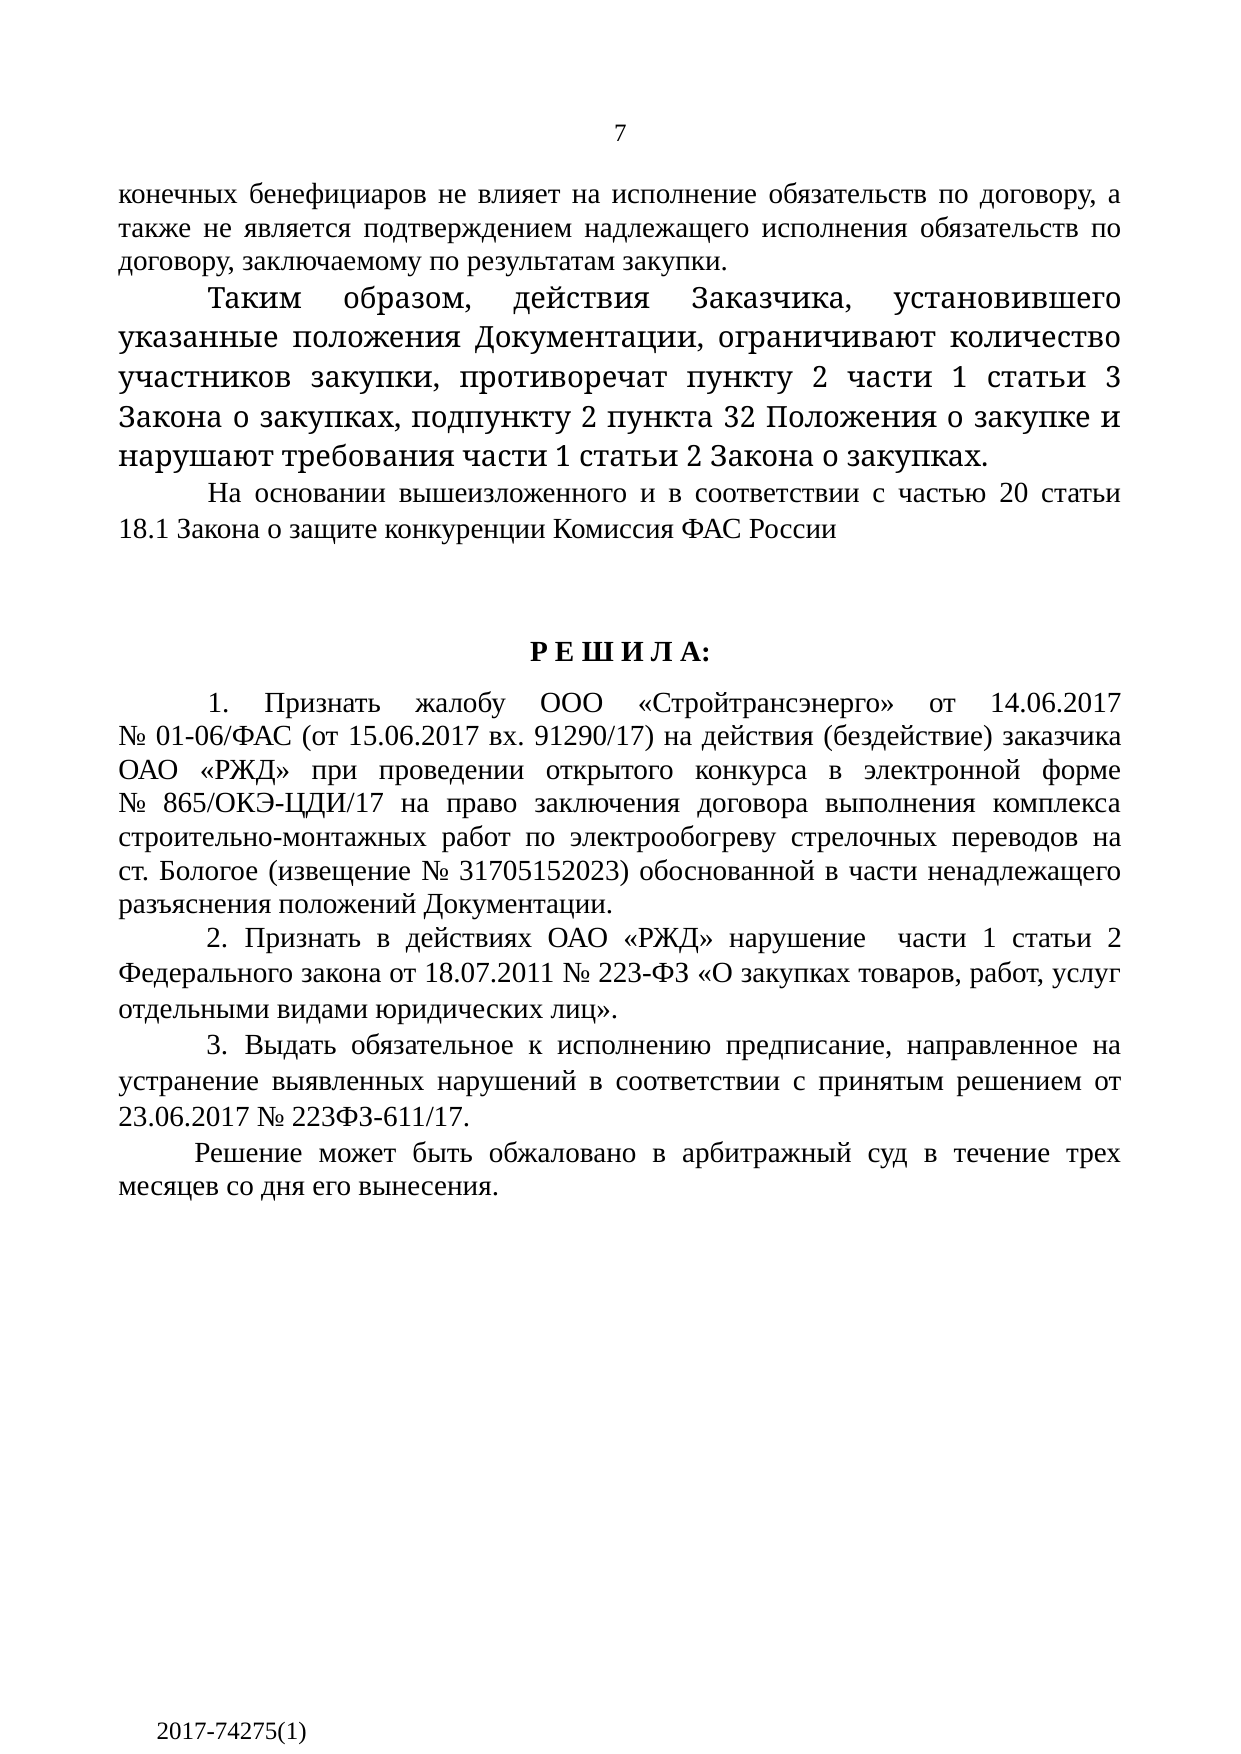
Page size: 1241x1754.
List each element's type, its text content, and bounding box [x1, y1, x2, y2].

text Решение может быть обжаловано в арбитражный суд в течение трех месяцев со дня его вынесения. [118, 1135, 1122, 1202]
text На основании вышеизложенного и в соответствии с частью 20 статьи 18.1 Закона о защите конкуренции Комиссия ФАС России [118, 475, 1122, 545]
list Выдать обязательное к исполнению предписание, направленное на устранение выявленных нарушений в соответствии с принятым решением от 23.06.2017 № 223ФЗ-611/17. [118, 1027, 1122, 1132]
list Признать жалобу ООО «Стройтрансэнерго» от 14.06.2017 № 01-06/ФАС (от 15.06.2017 вх. 91290/17) на действия (бездействие) заказчика ОАО «РЖД» при проведении открытого конкурса в электронной форме № 865/ОКЭ-ЦДИ/17 на право заключения договора выполнения комплекса строительно-монтажных работ по электрообогреву стрелочных переводов на ст. Бологое (извещение № 31705152023) обоснованной в части ненадлежащего разъяснения положений Документации. [118, 685, 1122, 920]
text конечных бенефициаров не влияет на исполнение обязательств по договору, а также не является подтверждением надлежащего исполнения обязательств по договору, заключаемому по результатам закупки. [118, 176, 1122, 277]
list Признать в действиях ОАО «РЖД» нарушение части 1 статьи 2 Федерального закона от 18.07.2011 № 223-ФЗ «О закупках товаров, работ, услуг отдельными видами юридических лиц». [118, 920, 1122, 1025]
text Р Е Ш И Л А: [118, 634, 1122, 667]
text Таким образом, действия Заказчика, установившего указанные положения Документации, ограничивают количество участников закупки, противоречат пункту 2 части 1 статьи 3 Закона о закупках, подпункту 2 пункта 32 Положения о закупке и нарушают требования части 1 статьи 2 Закона о закупках. [118, 277, 1122, 475]
